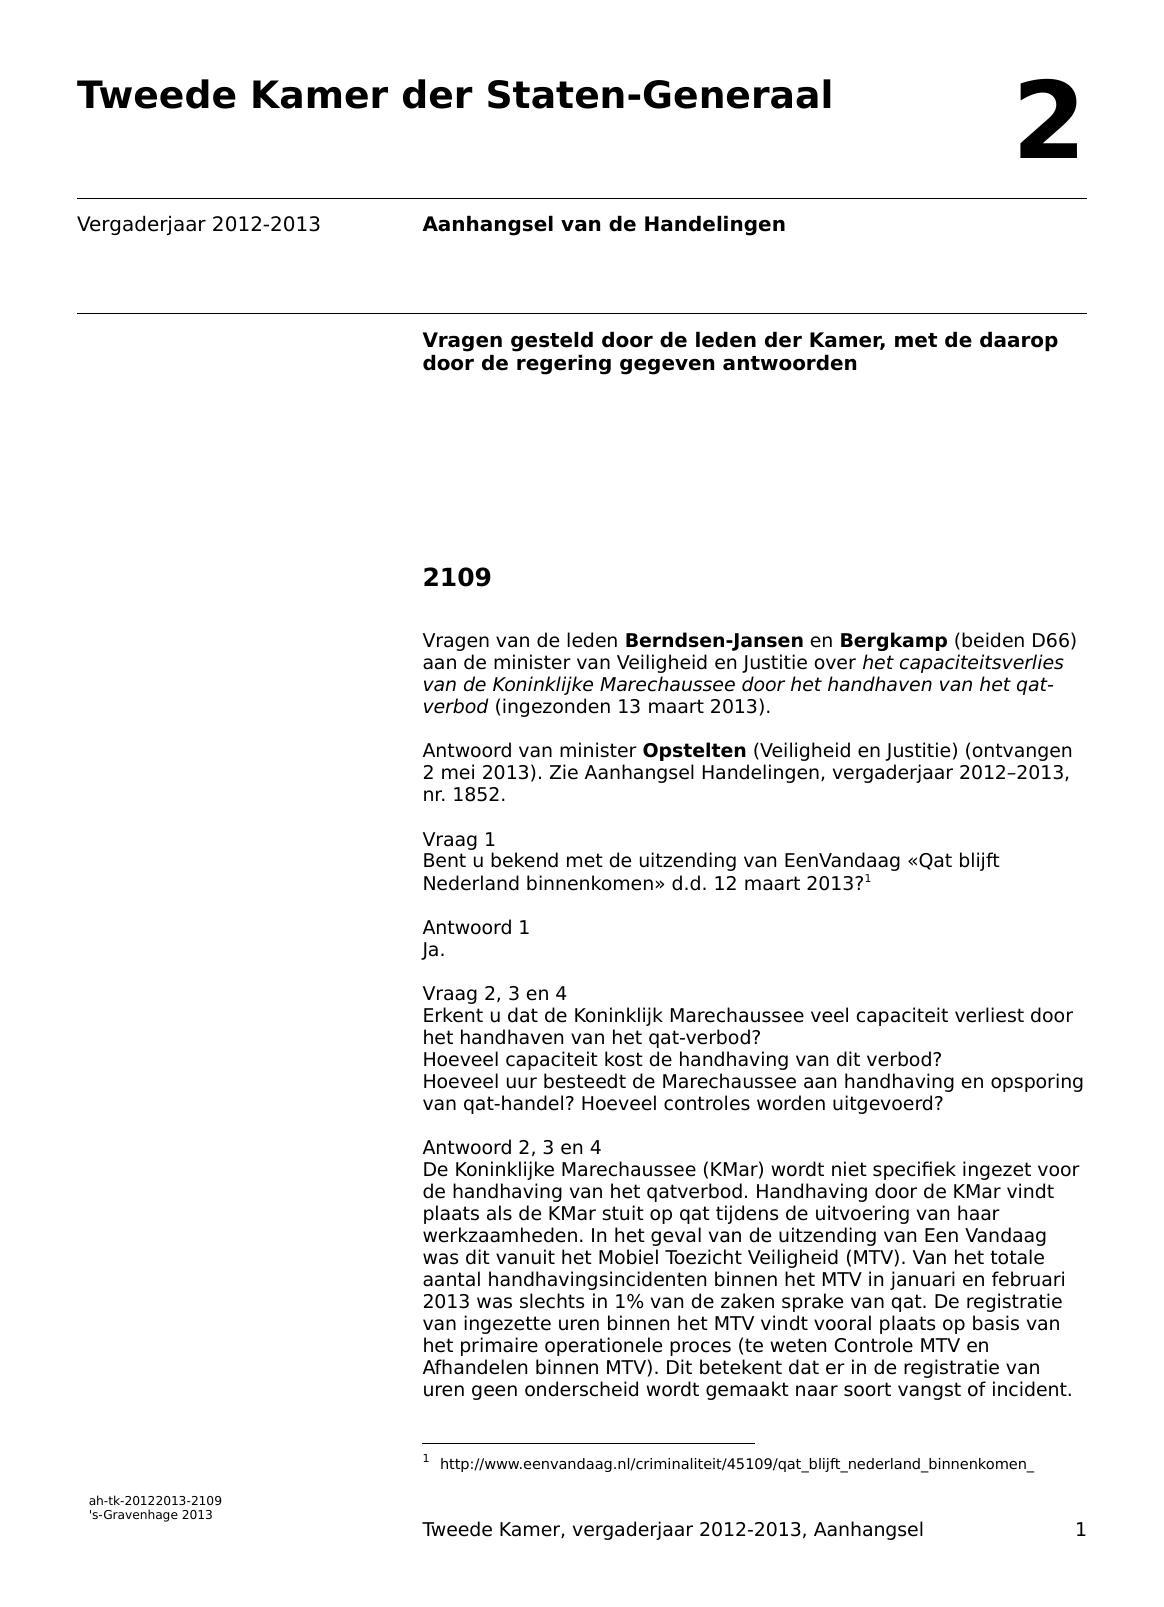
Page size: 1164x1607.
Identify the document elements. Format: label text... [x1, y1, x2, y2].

text Antwoord van minister Opstelten (Veiligheid en Justitie) (ontvangen 2 mei 2013). Zie Aanhangsel Handelingen, vergaderjaar 2012–2013, nr. 1852. [422, 740, 1087, 806]
table_cell [77, 314, 422, 375]
text 2109 [422, 563, 1087, 592]
table_cell Aanhangsel van de Handelingen [422, 199, 1087, 313]
text Ja. [422, 938, 1087, 961]
text Vraag 2, 3 en 4 [422, 983, 1087, 1005]
text Vragen van de leden Berndsen-Jansen en Bergkamp (beiden D66) aan de minister van Veiligheid en Justitie over het capaciteitsverlies van de Koninklijke Marechaussee door het handhaven van het qat-verbod (ingezonden 13 maart 2013). [422, 630, 1087, 718]
text Antwoord 1 [422, 917, 1087, 938]
text ah-tk-20122013-2109 [88, 1494, 323, 1508]
text Hoeveel uur besteedt de Marechaussee aan handhaving en opsporing van qat-handel? Hoeveel controles worden uitgevoerd? [422, 1071, 1087, 1114]
text Antwoord 2, 3 en 4 [422, 1137, 1087, 1159]
table_header Tweede Kamer der Staten-Generaal [77, 59, 886, 198]
table_cell Vergaderjaar 2012-2013 [77, 199, 422, 313]
table_cell Vragen gesteld door de leden der Kamer, met de daarop door de regering gegeven antwoorden [422, 314, 1087, 375]
text Hoeveel capaciteit kost de handhaving van dit verbod? [422, 1049, 1087, 1071]
text http://www.eenvandaag.nl/criminaliteit/45109/qat_blijft_nederland_binnenkomen_ [422, 1452, 1087, 1474]
text Vraag 1 [422, 828, 1087, 850]
text Bent u bekend met de uitzending van EenVandaag «Qat blijft Nederland binnenkomen» d.d. 12 maart 2013? [422, 850, 1087, 894]
text De Koninklijke Marechaussee (KMar) wordt niet specifiek ingezet voor de handhaving van het qatverbod. Handhaving door de KMar vindt plaats als de KMar stuit op qat tijdens de uitvoering van haar werkzaamheden. In het geval van de uitzending van Een Vandaag was dit vanuit het Mobiel Toezicht Veiligheid (MTV). Van het totale aantal handhavingsincidenten binnen het MTV in januari en februari 2013 was slechts in 1% van de zaken sprake van qat. De registratie van ingezette uren binnen het MTV vindt vooral plaats op basis van het primaire operationele proces (te weten Controle MTV en Afhandelen binnen MTV). Dit betekent dat er in de registratie van uren geen onderscheid wordt gemaakt naar soort vangst of incident. [422, 1159, 1087, 1401]
text 's-Gravenhage 2013 [88, 1508, 323, 1522]
table_header 2 [886, 59, 1087, 198]
text Erkent u dat de Koninklijk Marechaussee veel capaciteit verliest door het handhaven van het qat-verbod? [422, 1005, 1087, 1049]
